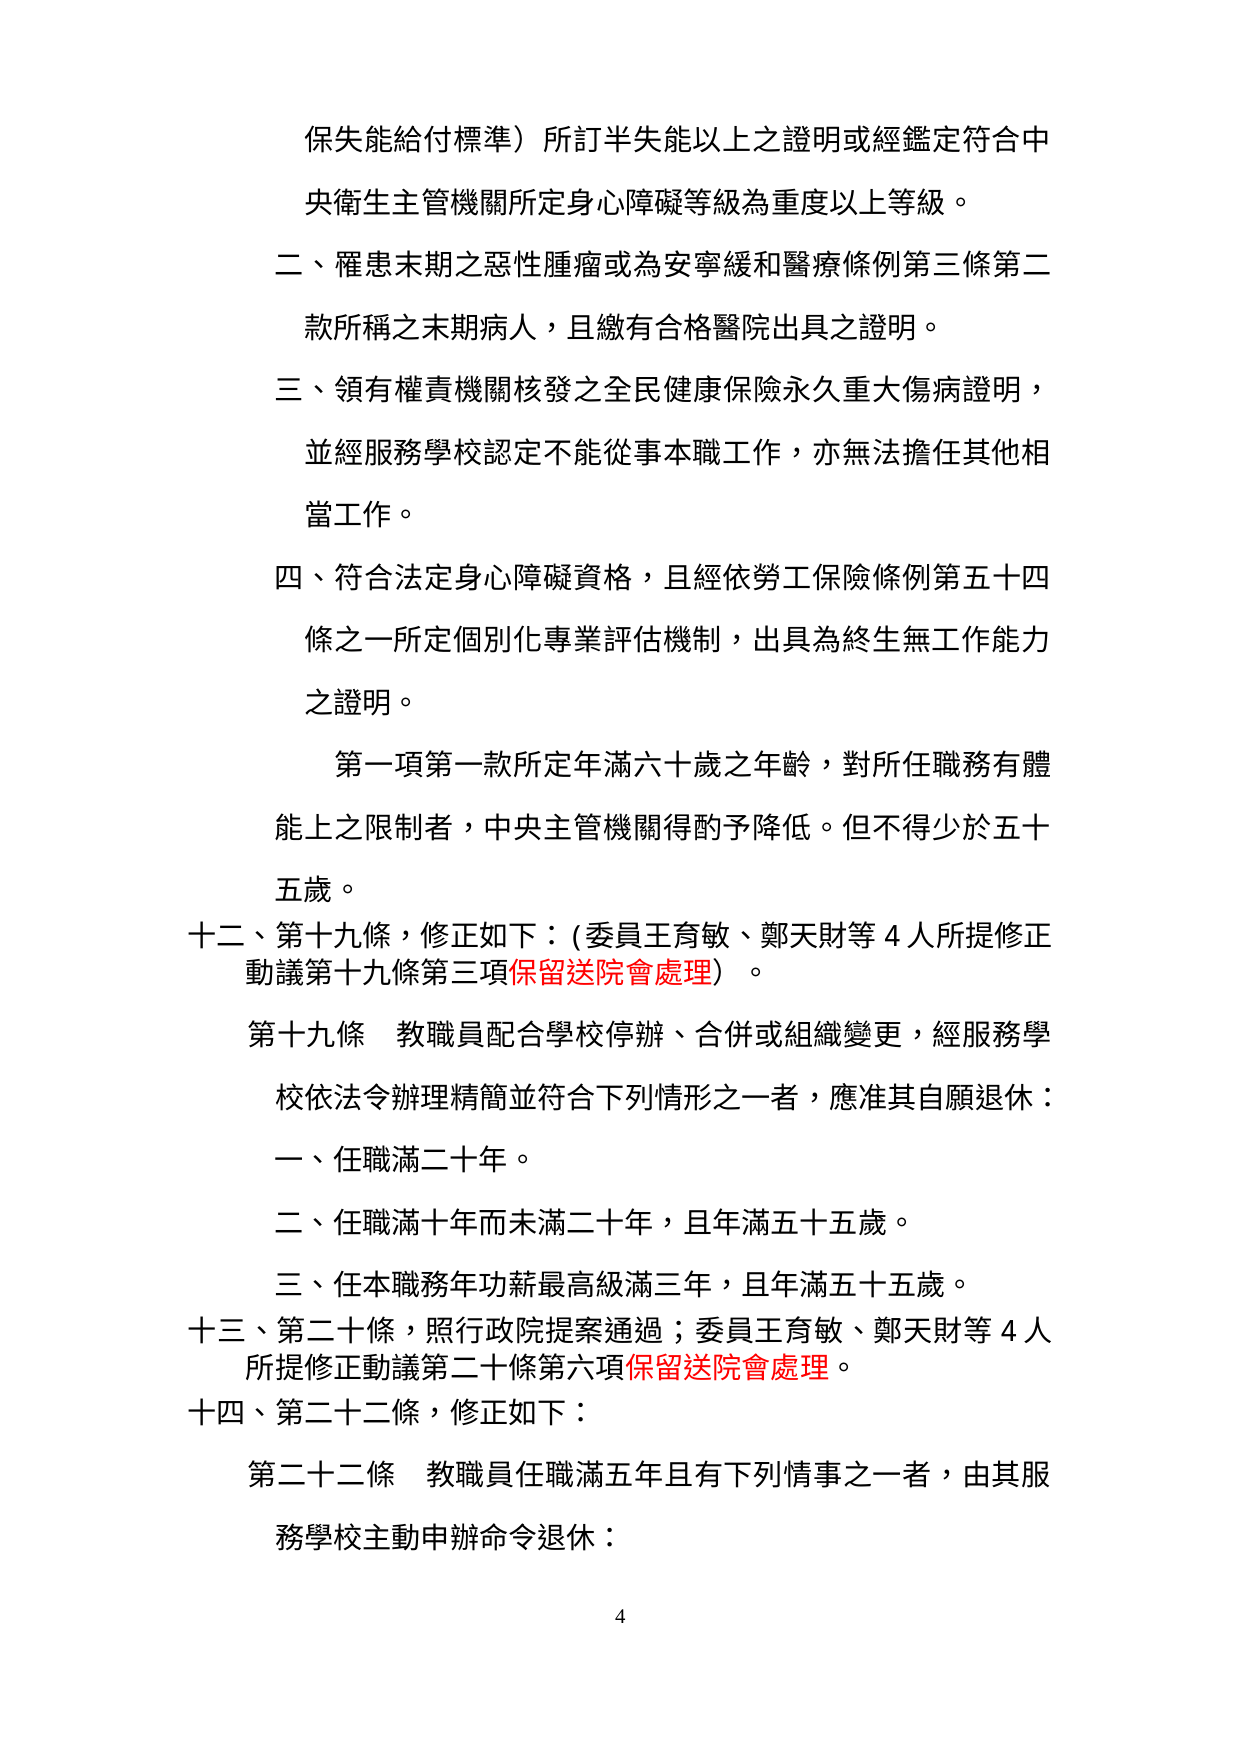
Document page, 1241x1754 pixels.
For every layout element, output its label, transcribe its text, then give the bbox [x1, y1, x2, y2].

text 十三、第二十條，照行政院提案通過；委員王育敏、鄭天財等4人所提修正動議第二十條第六項保留送院會處理。 [187, 1311, 1053, 1386]
text 四、符合法定身心障礙資格，且經依勞工保險條例第五十四條之一所定個別化專業評估機制，出具為終生無工作能力之證明。 [274, 534, 1053, 721]
text 二、任職滿十年而未滿二十年，且年滿五十五歲。 [274, 1179, 1053, 1241]
text 十二、第十九條，修正如下：(委員王育敏、鄭天財等4人所提修正動議第十九條第三項保留送院會處理）。 [187, 916, 1053, 991]
text 第十九條 教職員配合學校停辦、合併或組織變更，經服務學校依法令辦理精簡並符合下列情形之一者，應准其自願退休： [247, 991, 1053, 1116]
text 十四、第二十二條，修正如下： [187, 1394, 1053, 1431]
text 一、任職滿二十年。 [274, 1116, 1053, 1179]
text 第一項第一款所定年滿六十歲之年齡，對所任職務有體能上之限制者，中央主管機關得酌予降低。但不得少於五十五歲。 [274, 721, 1053, 909]
text 保失能給付標準）所訂半失能以上之證明或經鑑定符合中央衛生主管機關所定身心障礙等級為重度以上等級。 [274, 96, 1053, 221]
text 第二十二條 教職員任職滿五年且有下列情事之一者，由其服務學校主動申辦命令退休： [247, 1431, 1053, 1556]
text 三、領有權責機關核發之全民健康保險永久重大傷病證明，並經服務學校認定不能從事本職工作，亦無法擔任其他相當工作。 [274, 346, 1053, 534]
text 三、任本職務年功薪最高級滿三年，且年滿五十五歲。 [274, 1241, 1053, 1304]
text 二、罹患末期之惡性腫瘤或為安寧緩和醫療條例第三條第二款所稱之末期病人，且繳有合格醫院出具之證明。 [274, 221, 1053, 346]
